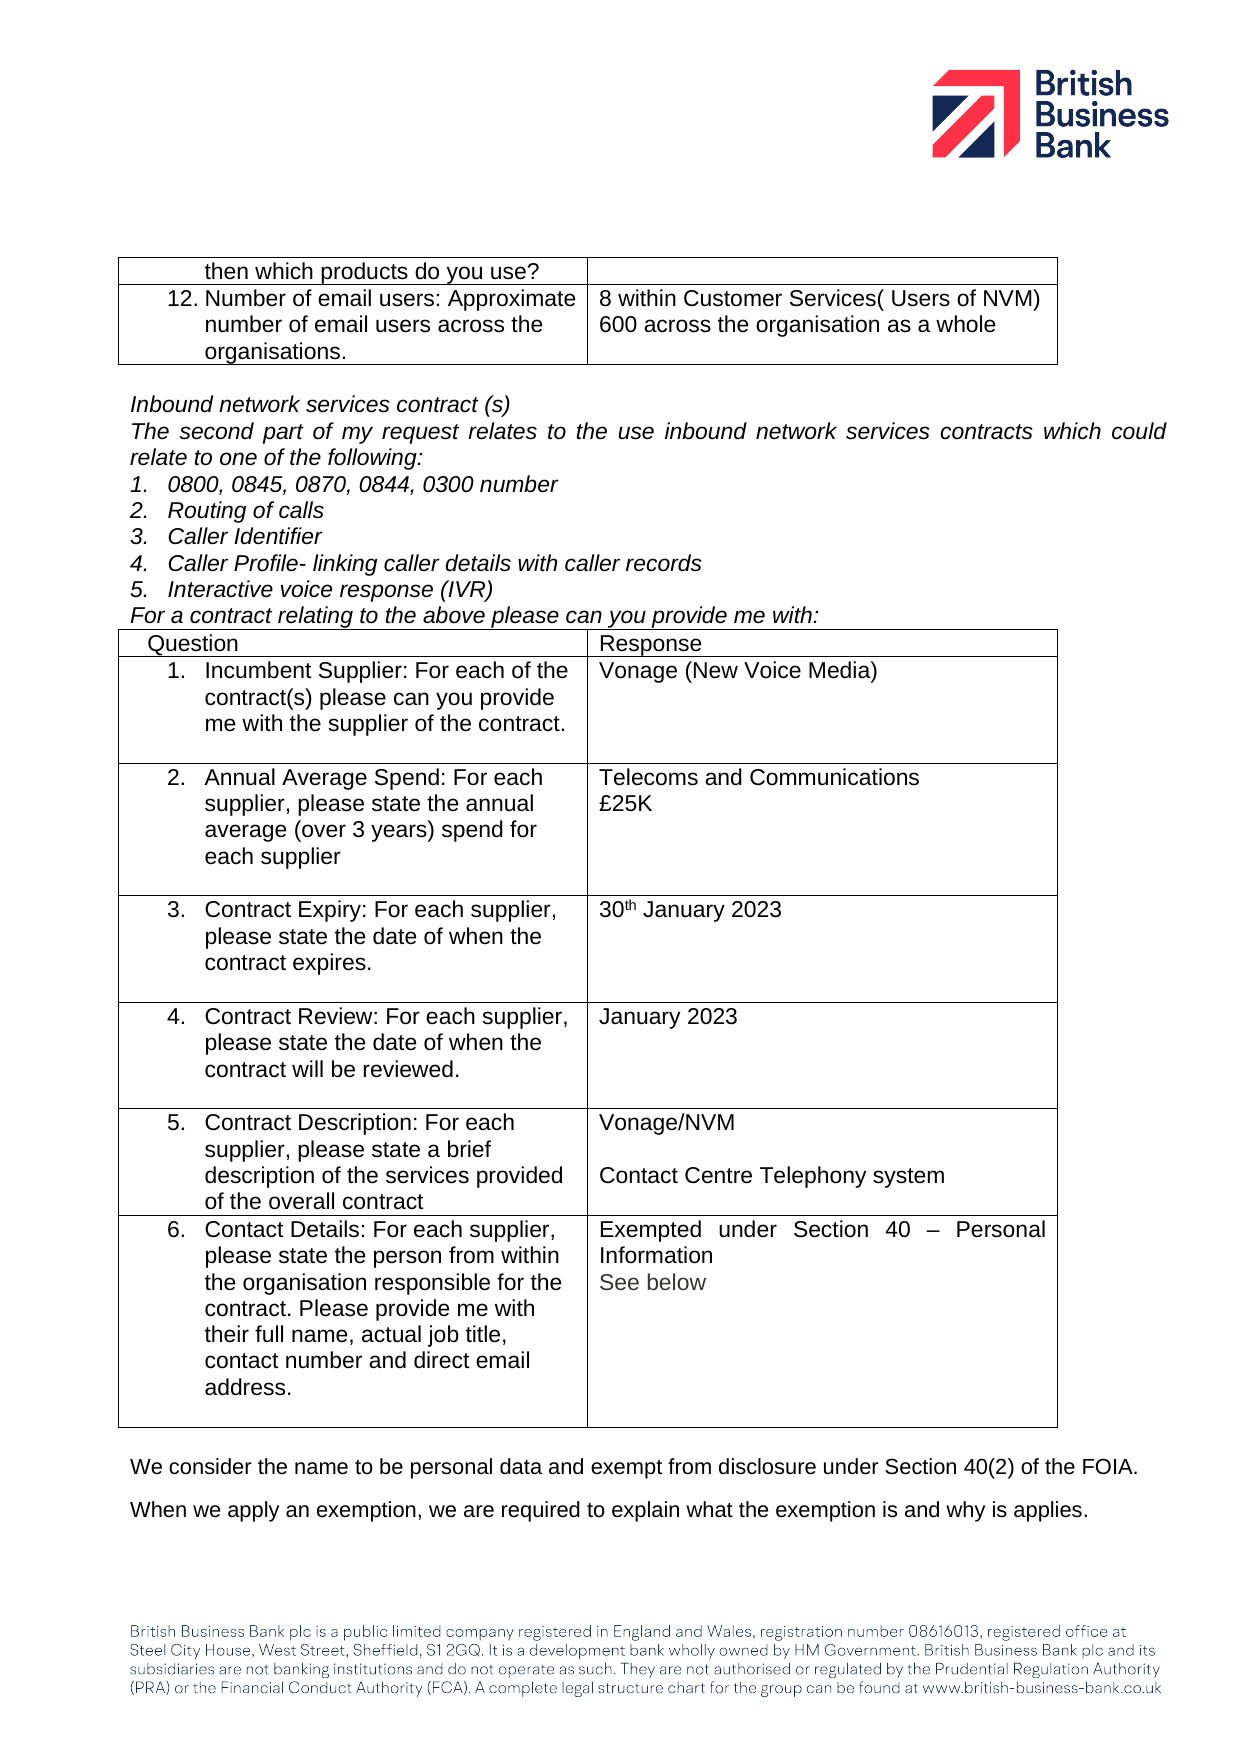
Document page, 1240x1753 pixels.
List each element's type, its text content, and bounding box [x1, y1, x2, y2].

table_cell Vonage (New Voice Media) [588, 657, 1057, 762]
table_header Response [588, 630, 1057, 656]
table_cell [588, 258, 1057, 284]
list Interactive voice response (IVR) [130, 576, 1169, 602]
list Caller Identifier [130, 523, 1169, 549]
text Inbound network services contract (s) [130, 391, 1169, 418]
list Routing of calls [130, 497, 1169, 523]
table_cell 8 within Customer Services( Users of NVM) 600 across the organisation as a whole [588, 285, 1057, 364]
table_header Question [119, 630, 587, 656]
table_cell Contract Review: For each supplier, please state the date of when the contract will be reviewed. [119, 1003, 587, 1108]
text When we apply an exemption, we are required to explain what the exemption is and why is applies. [130, 1497, 1169, 1522]
table_cell Telecoms and Communications £25K [588, 764, 1057, 895]
table_cell Annual Average Spend: For each supplier, please state the annual average (over 3 years) spend for each supplier [119, 764, 587, 895]
table_cell January 2023 [588, 1003, 1057, 1108]
table_cell Contract Description: For each supplier, please state a brief description of the services provided of the overall contract [119, 1109, 587, 1215]
table_cell Contract Expiry: For each supplier, please state the date of when the contract expires. [119, 896, 587, 1002]
list Caller Profile- linking caller details with caller records [130, 549, 1169, 576]
table_cell Incumbent Supplier: For each of the contract(s) please can you provide me with the supplier of the contract. [119, 657, 587, 762]
table_cell Exempted under Section 40 – Personal Information See below [588, 1216, 1057, 1427]
text We consider the name to be personal data and exempt from disclosure under Section 40(2) of the FOIA. [130, 1454, 1169, 1479]
list 0800, 0845, 0870, 0844, 0300 number [130, 471, 1169, 497]
table_cell 30th January 2023 [588, 896, 1057, 1002]
table_cell Contact Details: For each supplier, please state the person from within the organisation responsible for the contract. Please provide me with their full name, actual job title, contact number and direct email address. [119, 1216, 587, 1427]
table_cell then which products do you use? [119, 258, 587, 284]
table_cell Number of email users: Approximate number of email users across the organisations. [119, 285, 587, 364]
text For a contract relating to the above please can you provide me with: [130, 602, 1169, 629]
table_cell Vonage/NVM Contact Centre Telephony system [588, 1109, 1057, 1215]
text The second part of my request relates to the use inbound network services contracts which could relate to one of the following: [130, 418, 1169, 471]
